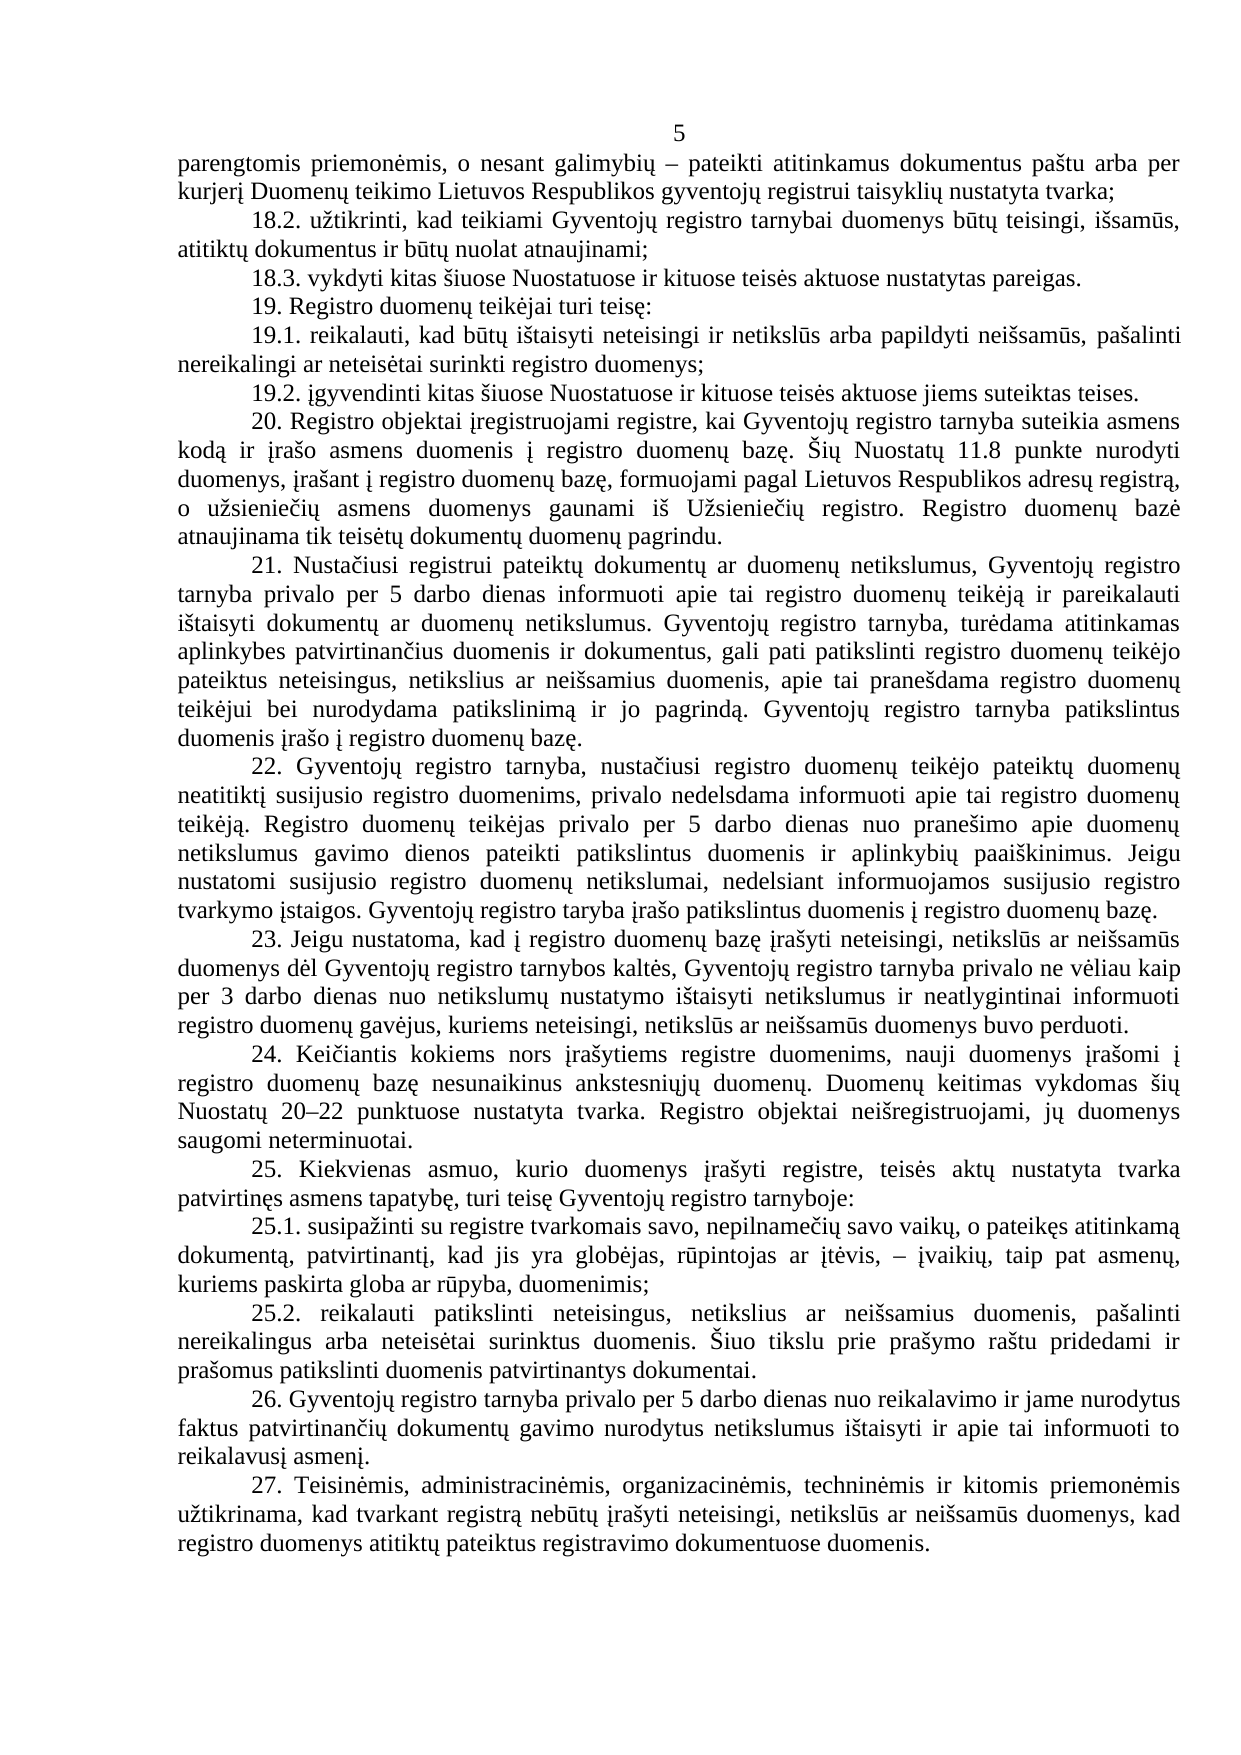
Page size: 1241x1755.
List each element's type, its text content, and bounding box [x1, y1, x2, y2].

text 18.2. užtikrinti, kad teikiami Gyventojų registro tarnybai duomenys būtų teisingi, išsamūs, atitiktų dokumentus ir būtų nuolat atnaujinami; [177, 205, 1181, 263]
text 26. Gyventojų registro tarnyba privalo per 5 darbo dienas nuo reikalavimo ir jame nurodytus faktus patvirtinančių dokumentų gavimo nurodytus netikslumus ištaisyti ir apie tai informuoti to reikalavusį asmenį. [177, 1384, 1181, 1470]
text 20. Registro objektai įregistruojami registre, kai Gyventojų registro tarnyba suteikia asmens kodą ir įrašo asmens duomenis į registro duomenų bazę. Šių Nuostatų 11.8 punkte nurodyti duomenys, įrašant į registro duomenų bazę, formuojami pagal Lietuvos Respublikos adresų registrą, o užsieniečių asmens duomenys gaunami iš Užsieniečių registro. Registro duomenų bazė atnaujinama tik teisėtų dokumentų duomenų pagrindu. [177, 406, 1181, 550]
text 19.2. įgyvendinti kitas šiuose Nuostatuose ir kituose teisės aktuose jiems suteiktas teises. [177, 378, 1181, 406]
text parengtomis priemonėmis, o nesant galimybių – pateikti atitinkamus dokumentus paštu arba per kurjerį Duomenų teikimo Lietuvos Respublikos gyventojų registrui taisyklių nustatyta tvarka; [177, 148, 1181, 205]
text 27. Teisinėmis, administracinėmis, organizacinėmis, techninėmis ir kitomis priemonėmis užtikrinama, kad tvarkant registrą nebūtų įrašyti neteisingi, netikslūs ar neišsamūs duomenys, kad registro duomenys atitiktų pateiktus registravimo dokumentuose duomenis. [177, 1470, 1181, 1556]
text 25.2. reikalauti patikslinti neteisingus, netikslius ar neišsamius duomenis, pašalinti nereikalingus arba neteisėtai surinktus duomenis. Šiuo tikslu prie prašymo raštu pridedami ir prašomus patikslinti duomenis patvirtinantys dokumentai. [177, 1298, 1181, 1384]
text 19.1. reikalauti, kad būtų ištaisyti neteisingi ir netikslūs arba papildyti neišsamūs, pašalinti nereikalingi ar neteisėtai surinkti registro duomenys; [177, 320, 1181, 378]
text 23. Jeigu nustatoma, kad į registro duomenų bazę įrašyti neteisingi, netikslūs ar neišsamūs duomenys dėl Gyventojų registro tarnybos kaltės, Gyventojų registro tarnyba privalo ne vėliau kaip per 3 darbo dienas nuo netikslumų nustatymo ištaisyti netikslumus ir neatlygintinai informuoti registro duomenų gavėjus, kuriems neteisingi, netikslūs ar neišsamūs duomenys buvo perduoti. [177, 924, 1181, 1039]
text 25. Kiekvienas asmuo, kurio duomenys įrašyti registre, teisės aktų nustatyta tvarka patvirtinęs asmens tapatybę, turi teisę Gyventojų registro tarnyboje: [177, 1154, 1181, 1211]
text 25.1. susipažinti su registre tvarkomais savo, nepilnamečių savo vaikų, o pateikęs atitinkamą dokumentą, patvirtinantį, kad jis yra globėjas, rūpintojas ar įtėvis, – įvaikių, taip pat asmenų, kuriems paskirta globa ar rūpyba, duomenimis; [177, 1211, 1181, 1298]
text 19. Registro duomenų teikėjai turi teisę: [177, 291, 1181, 320]
text 24. Keičiantis kokiems nors įrašytiems registre duomenims, nauji duomenys įrašomi į registro duomenų bazę nesunaikinus ankstesniųjų duomenų. Duomenų keitimas vykdomas šių Nuostatų 20–22 punktuose nustatyta tvarka. Registro objektai neišregistruojami, jų duomenys saugomi neterminuotai. [177, 1039, 1181, 1154]
text 18.3. vykdyti kitas šiuose Nuostatuose ir kituose teisės aktuose nustatytas pareigas. [177, 263, 1181, 291]
text 22. Gyventojų registro tarnyba, nustačiusi registro duomenų teikėjo pateiktų duomenų neatitiktį susijusio registro duomenims, privalo nedelsdama informuoti apie tai registro duomenų teikėją. Registro duomenų teikėjas privalo per 5 darbo dienas nuo pranešimo apie duomenų netikslumus gavimo dienos pateikti patikslintus duomenis ir aplinkybių paaiškinimus. Jeigu nustatomi susijusio registro duomenų netikslumai, nedelsiant informuojamos susijusio registro tvarkymo įstaigos. Gyventojų registro taryba įrašo patikslintus duomenis į registro duomenų bazę. [177, 751, 1181, 924]
text 21. Nustačiusi registrui pateiktų dokumentų ar duomenų netikslumus, Gyventojų registro tarnyba privalo per 5 darbo dienas informuoti apie tai registro duomenų teikėją ir pareikalauti ištaisyti dokumentų ar duomenų netikslumus. Gyventojų registro tarnyba, turėdama atitinkamas aplinkybes patvirtinančius duomenis ir dokumentus, gali pati patikslinti registro duomenų teikėjo pateiktus neteisingus, netikslius ar neišsamius duomenis, apie tai pranešdama registro duomenų teikėjui bei nurodydama patikslinimą ir jo pagrindą. Gyventojų registro tarnyba patikslintus duomenis įrašo į registro duomenų bazę. [177, 550, 1181, 751]
